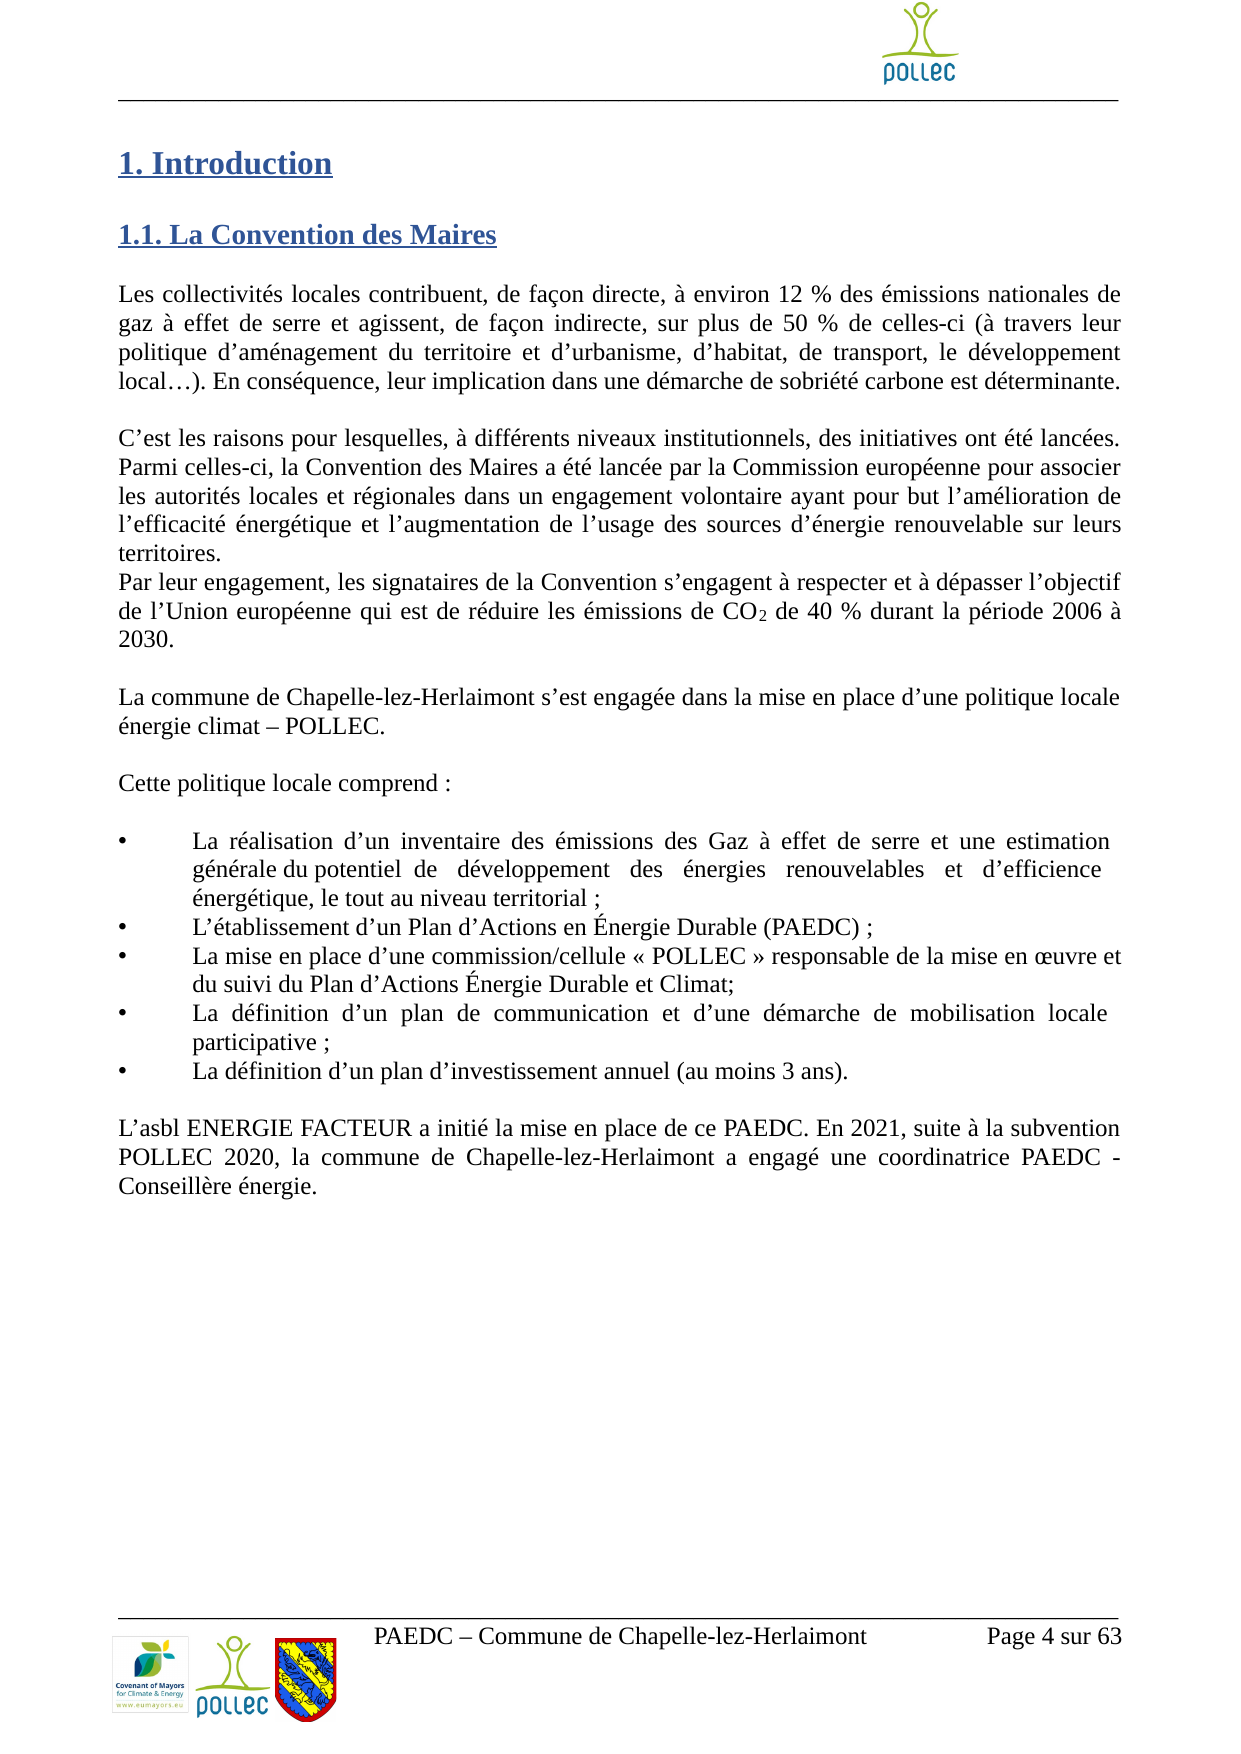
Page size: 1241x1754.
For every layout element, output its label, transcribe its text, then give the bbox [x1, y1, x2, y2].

list La définition d’un plan de communication et d’une démarche de mobilisation locale participative ; [118, 998, 1122, 1056]
text Par leur engagement, les signataires de la Convention s’engagent à respecter et à dépasser l’objectif de l’Union européenne qui est de réduire les émissions de CO2 de 40 % durant la période 2006 à 2030. [118, 567, 1122, 653]
text Les collectivités locales contribuent, de façon directe, à environ 12 % des émissions nationales de gaz à effet de serre et agissent, de façon indirecte, sur plus de 50 % de celles-ci (à travers leur politique d’aménagement du territoire et d’urbanisme, d’habitat, de transport, le développement local…). En conséquence, leur implication dans une démarche de sobriété carbone est déterminante. [118, 279, 1122, 394]
subtitle 1. Introduction [118, 143, 1122, 181]
text L’asbl ENERGIE FACTEUR a initié la mise en place de ce PAEDC. En 2021, suite à la subvention POLLEC 2020, la commune de Chapelle-lez-Herlaimont a engagé une coordinatrice PAEDC -Conseillère énergie. [118, 1113, 1122, 1199]
picture [275, 1638, 337, 1722]
text Cette politique locale comprend : [118, 768, 1122, 797]
list L’établissement d’un Plan d’Actions en Énergie Durable (PAEDC) ; [118, 912, 1122, 941]
subtitle 1.1. La Convention des Maires [118, 217, 1122, 250]
picture [206, 1645, 272, 1720]
picture [110, 1633, 191, 1714]
list La définition d’un plan d’investissement annuel (au moins 3 ans). [118, 1056, 1122, 1084]
picture [882, 0, 959, 87]
text C’est les raisons pour lesquelles, à différents niveaux institutionnels, des initiatives ont été lancées. Parmi celles-ci, la Convention des Maires a été lancée par la Commission européenne pour associer les autorités locales et régionales dans un engagement volontaire ayant pour but l’amélioration de l’efficacité énergétique et l’augmentation de l’usage des sources d’énergie renouvelable sur leurs territoires. [118, 423, 1122, 567]
list La mise en place d’une commission/cellule « POLLEC » responsable de la mise en œuvre et du suivi du Plan d’Actions Énergie Durable et Climat; [118, 941, 1122, 998]
text La commune de Chapelle-lez-Herlaimont s’est engagée dans la mise en place d’une politique locale énergie climat – POLLEC. [118, 682, 1122, 739]
list La réalisation d’un inventaire des émissions des Gaz à effet de serre et une estimation générale du potentiel de développement des énergies renouvelables et d’efficience énergétique, le tout au niveau territorial ; [118, 826, 1122, 912]
